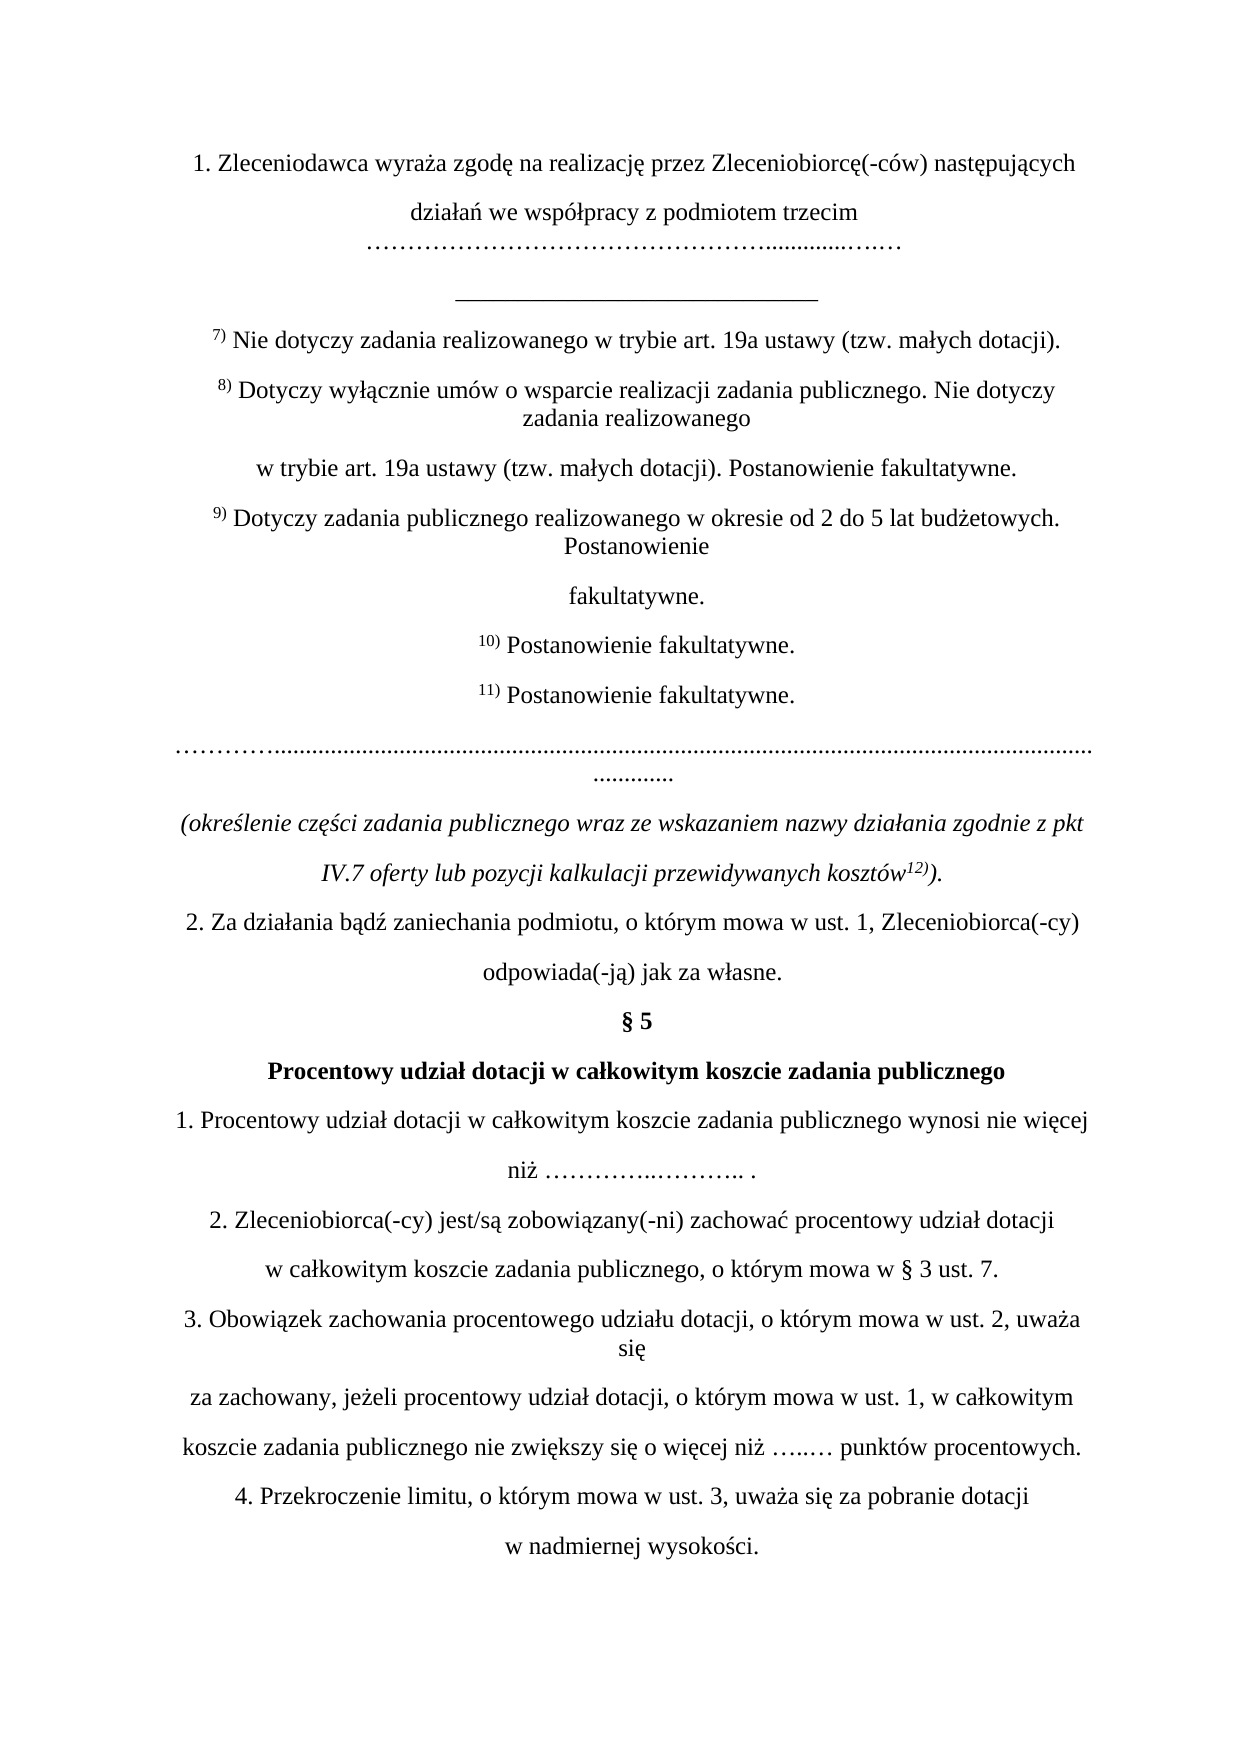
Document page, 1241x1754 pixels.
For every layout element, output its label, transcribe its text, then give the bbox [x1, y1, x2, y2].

text odpowiada(-ją) jak za własne. [172, 957, 1093, 986]
text 1. Procentowy udział dotacji w całkowitym koszcie zadania publicznego wynosi nie więcej [171, 1106, 1093, 1134]
text 2. Zleceniobiorca(-cy) jest/są zobowiązany(-ni) zachować procentowy udział dotacji [171, 1205, 1093, 1233]
text (określenie części zadania publicznego wraz ze wskazaniem nazwy działania zgodnie z pkt [174, 808, 1093, 837]
text 4. Przekroczenie limitu, o którym mowa w ust. 3, uważa się za pobranie dotacji [171, 1481, 1093, 1510]
text 7) Nie dotyczy zadania realizowanego w trybie art. 19a ustawy (tzw. małych dotacji). [181, 325, 1093, 354]
text …………................................................................................................................................................ [174, 730, 1093, 787]
text niż …………..……….. . [171, 1155, 1093, 1184]
text 8) Dotyczy wyłącznie umów o wsparcie realizacji zadania publicznego. Nie dotyczy zadania realizowanego [181, 375, 1093, 432]
text w nadmiernej wysokości. [171, 1531, 1093, 1560]
text w trybie art. 19a ustawy (tzw. małych dotacji). Postanowienie fakultatywne. [181, 453, 1093, 482]
text 2. Za działania bądź zaniechania podmiotu, o którym mowa w ust. 1, Zleceniobiorca(-cy) [172, 907, 1093, 936]
text IV.7 oferty lub pozycji kalkulacji przewidywanych kosztów12)). [174, 858, 1093, 886]
text Procentowy udział dotacji w całkowitym koszcie zadania publicznego [181, 1056, 1093, 1085]
text działań we współpracy z podmiotem trzecim ………………………………………….............….… [175, 197, 1093, 255]
text _____________________________ [181, 276, 1093, 304]
text 9) Dotyczy zadania publicznego realizowanego w okresie od 2 do 5 lat budżetowych. Postanowienie [181, 503, 1093, 560]
text koszcie zadania publicznego nie zwiększy się o więcej niż …..… punktów procentowych. [171, 1432, 1093, 1461]
text 3. Obowiązek zachowania procentowego udziału dotacji, o którym mowa w ust. 2, uważa się [171, 1304, 1093, 1361]
text 11) Postanowienie fakultatywne. [181, 680, 1093, 709]
text 10) Postanowienie fakultatywne. [181, 631, 1093, 659]
text 1. Zleceniodawca wyraża zgodę na realizację przez Zleceniobiorcę(-ców) następujących [175, 148, 1093, 176]
text w całkowitym koszcie zadania publicznego, o którym mowa w § 3 ust. 7. [171, 1254, 1093, 1283]
text za zachowany, jeżeli procentowy udział dotacji, o którym mowa w ust. 1, w całkowitym [171, 1382, 1093, 1411]
text fakultatywne. [181, 581, 1093, 610]
text § 5 [181, 1006, 1093, 1035]
